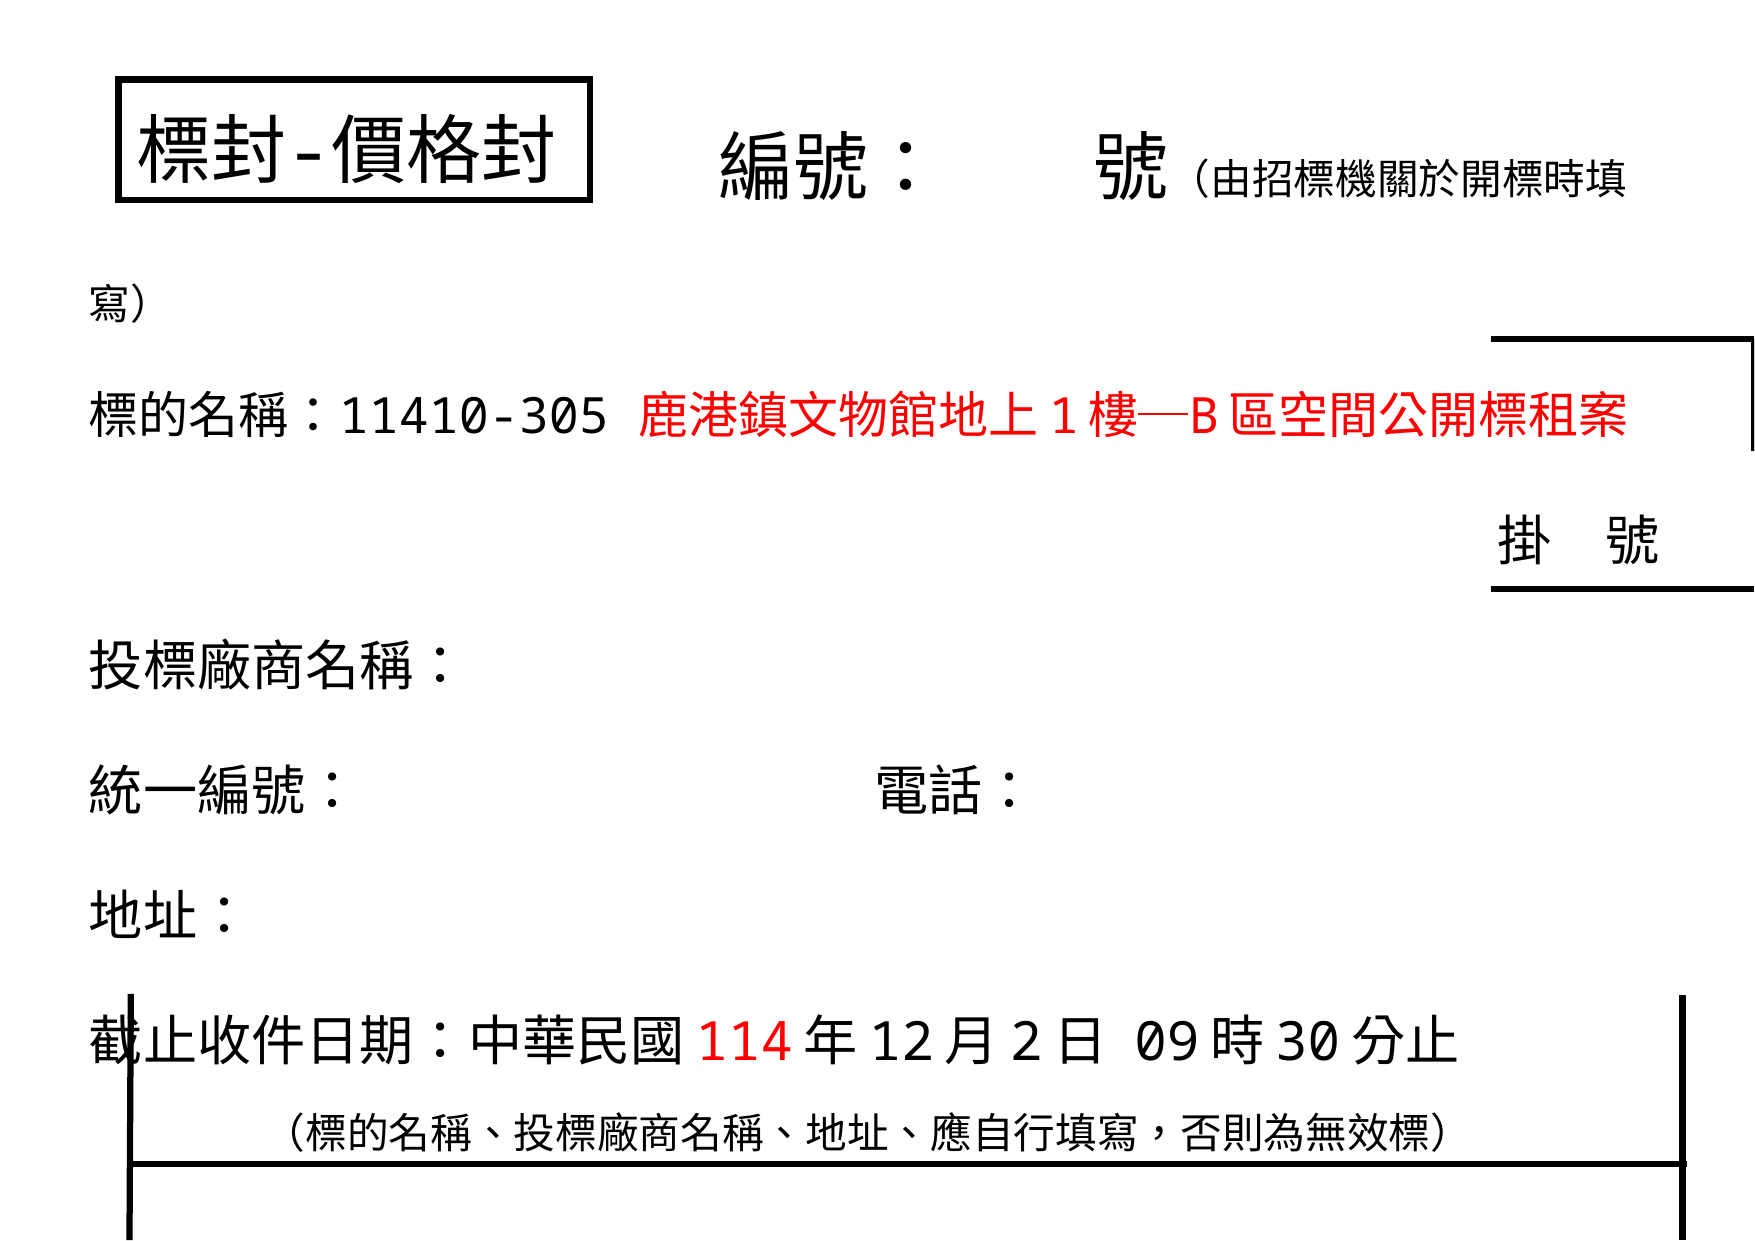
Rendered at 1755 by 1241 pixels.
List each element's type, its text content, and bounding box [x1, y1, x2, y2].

text 截止收件日期：中華民國114年12月2日 09時30分止 [89, 964, 1666, 1089]
text 標封-價格封封 [137, 90, 572, 189]
text 統一編號： 電話： [89, 714, 1666, 839]
text 編號： 號（由招標機關於開標時填寫） [89, 89, 1666, 339]
text 標的名稱：11410-305 鹿港鎮文物館地上1樓─B區空間公開標租案 [89, 339, 1666, 464]
text [89, 1089, 127, 1151]
text 編號： 號（由招標機關於開標時填寫） [122, 83, 587, 197]
text 地址： [89, 839, 1666, 964]
text 掛 號 [89, 464, 1666, 589]
text 投標廠商名稱： [89, 589, 1666, 714]
text （標的名稱、投標廠商名稱、地址、應自行填寫，否則為無效標） [134, 1089, 1666, 1151]
